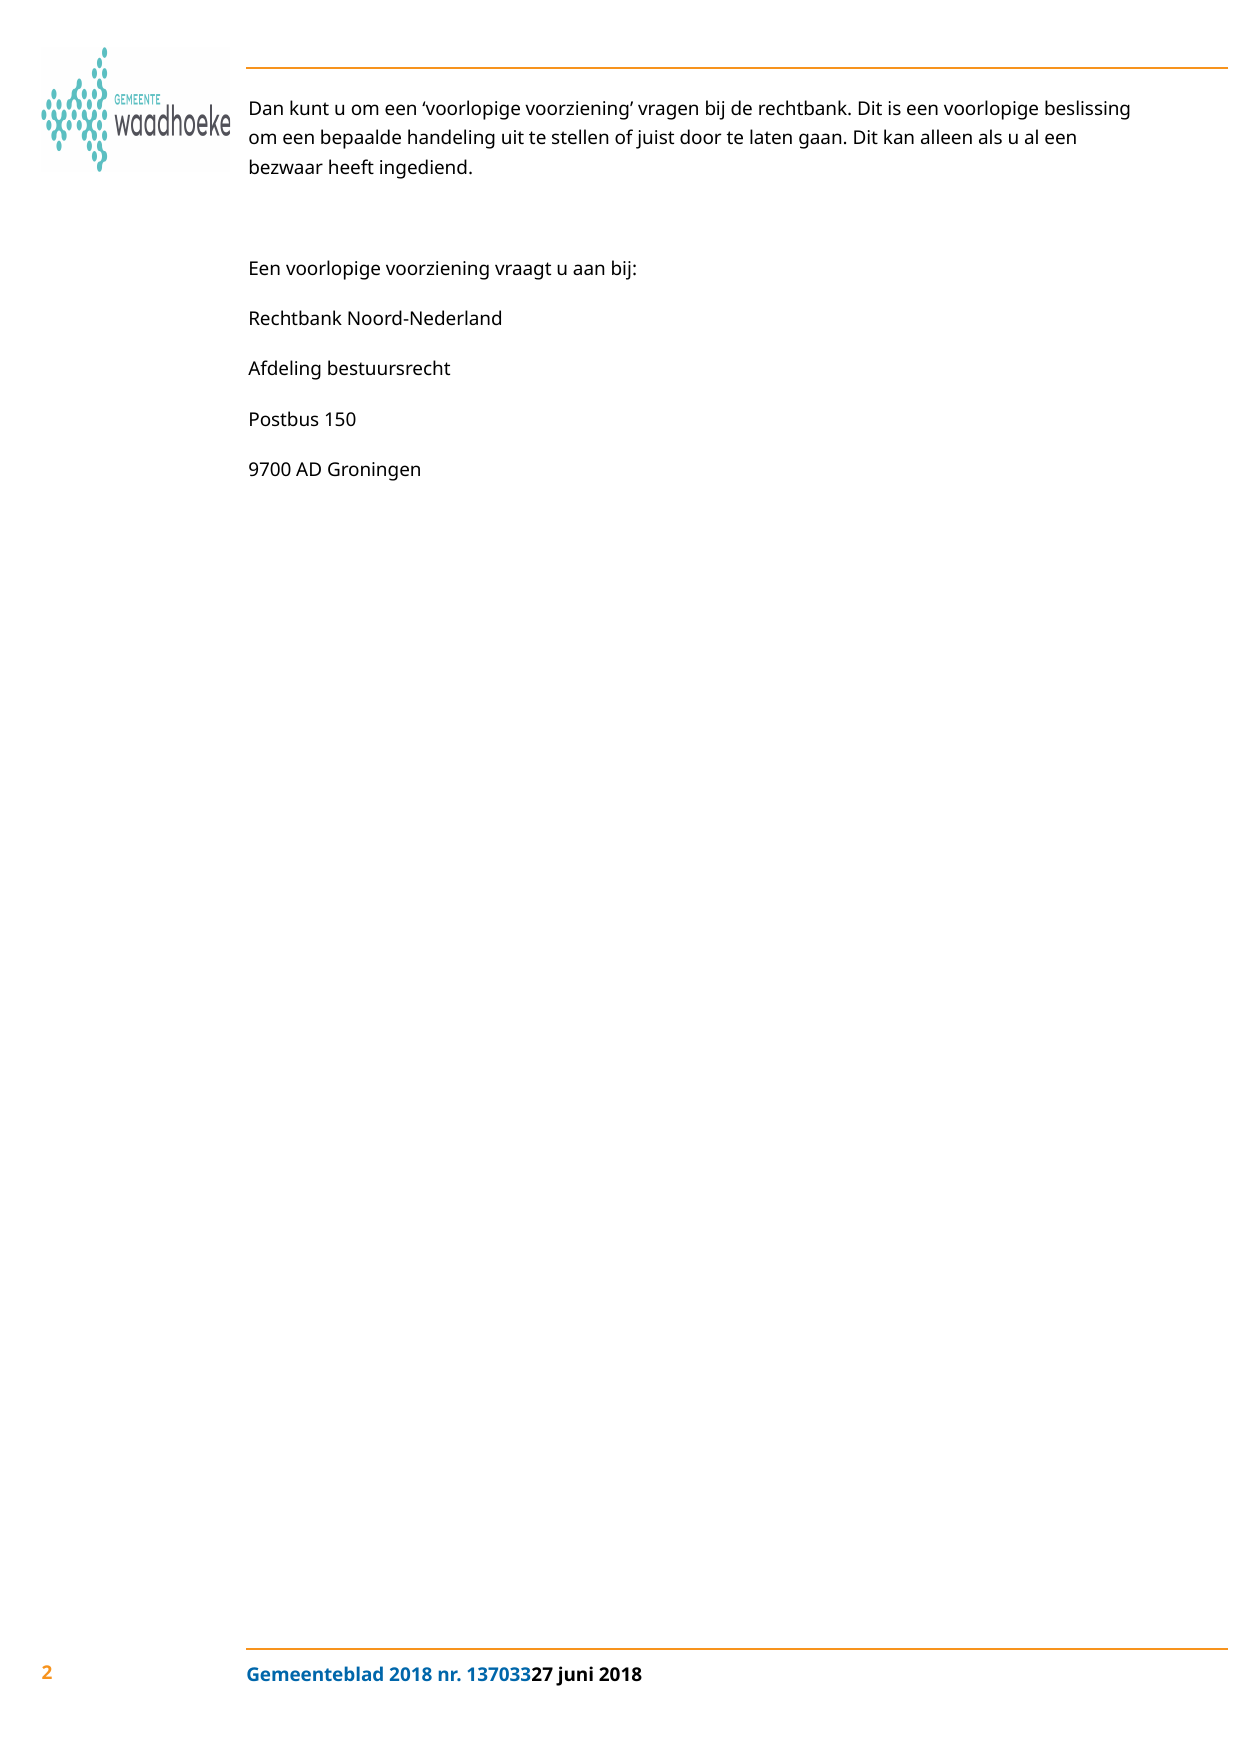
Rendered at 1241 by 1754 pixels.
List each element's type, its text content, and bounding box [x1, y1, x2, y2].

text Een voorlopige voorziening vraagt u aan bij: [248, 255, 1152, 281]
text Dan kunt u om een ‘voorlopige voorziening’ vragen bij de rechtbank. Dit is een voorlopige beslissing om een bepaalde handeling uit te stellen of juist door te laten gaan. Dit kan alleen als u al een bezwaar heeft ingediend. [248, 95, 1152, 180]
picture [41, 47, 231, 172]
text 9700 AD Groningen [248, 456, 1152, 482]
text Postbus 150 [248, 406, 1152, 432]
text Afdeling bestuursrecht [248, 356, 1152, 381]
text Rechtbank Noord-Nederland [248, 305, 1152, 331]
